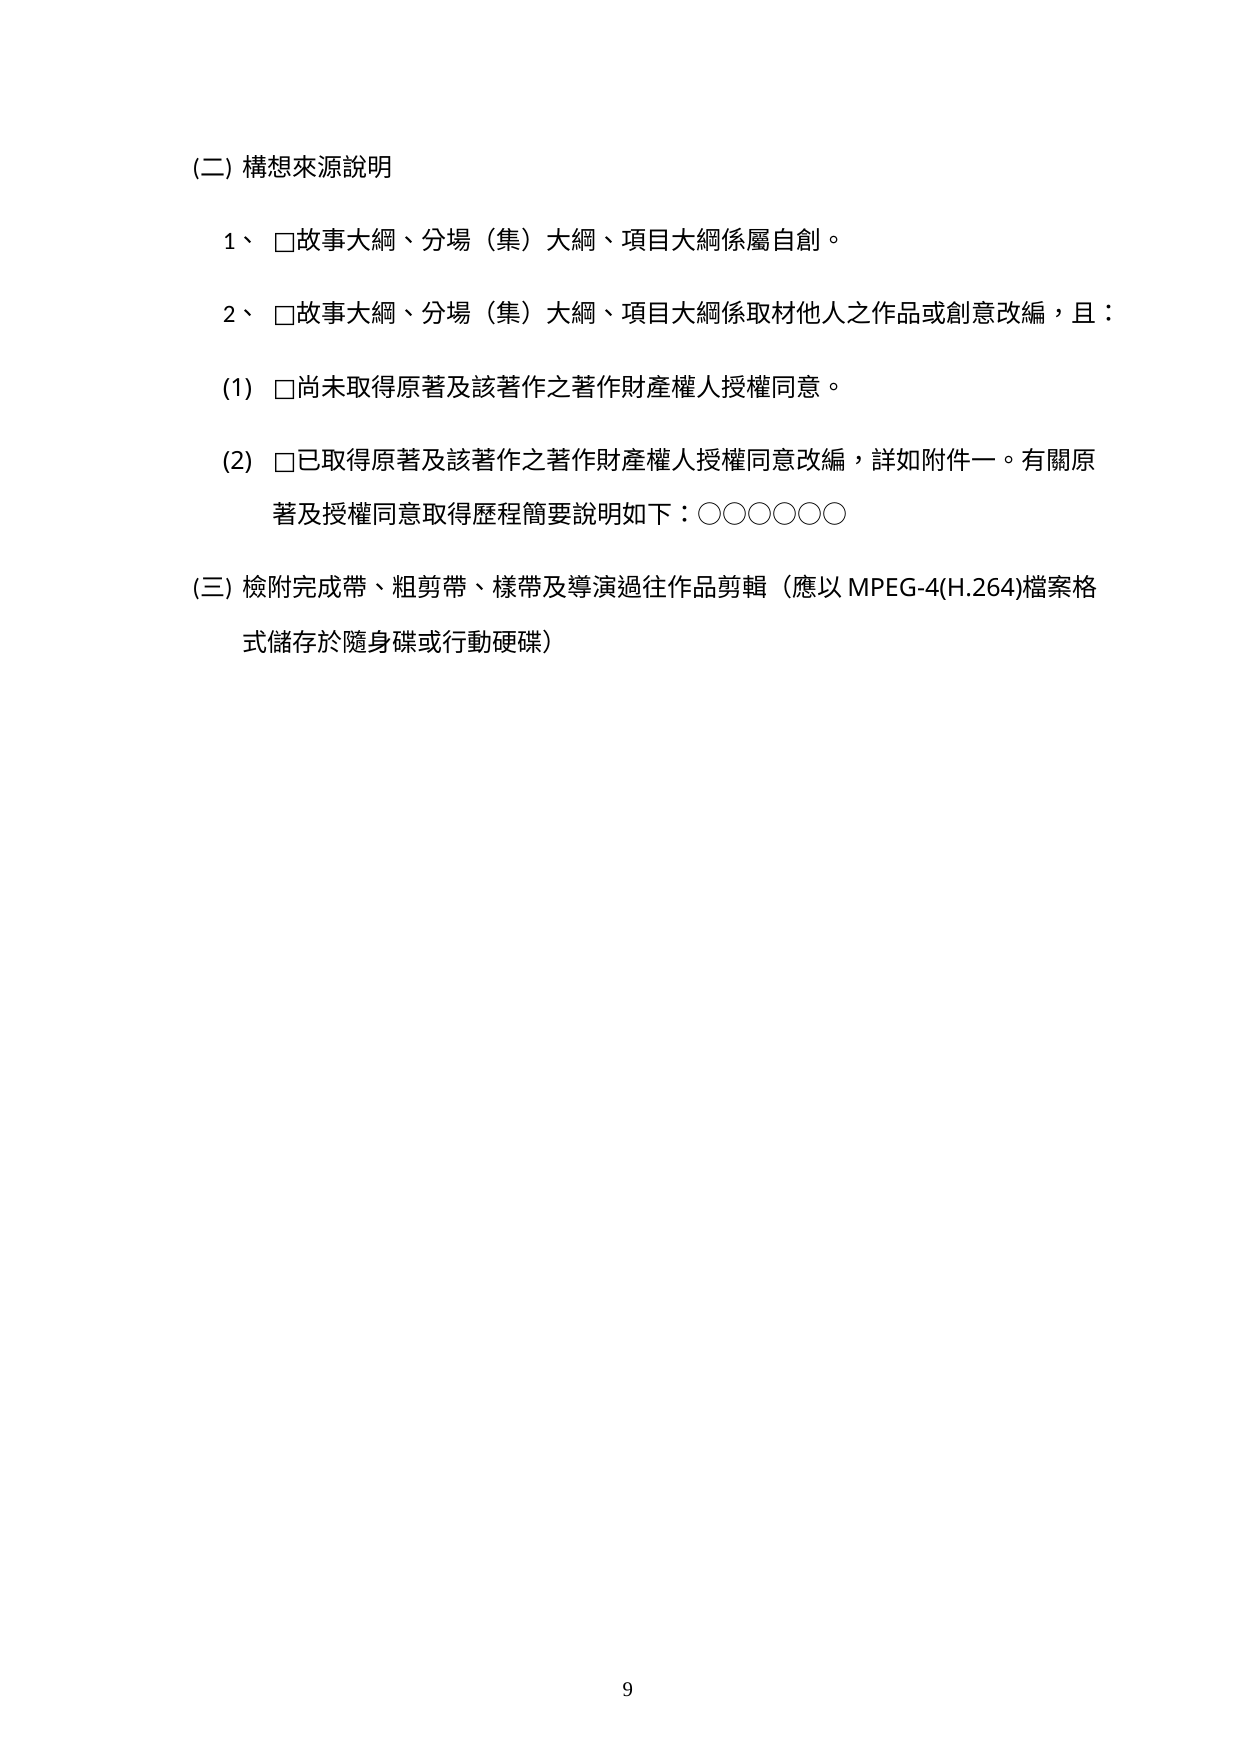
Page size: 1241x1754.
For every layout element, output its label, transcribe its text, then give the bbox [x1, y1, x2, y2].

list □尚未取得原著及該著作之著作財產權人授權同意。 [223, 367, 1107, 403]
list □故事大綱、分場（集）大綱、項目大綱係屬自創。 [223, 221, 1107, 257]
list 檢附完成帶、粗剪帶、樣帶及導演過往作品剪輯（應以MPEG-4(H.264)檔案格式儲存於隨身碟或行動硬碟） [192, 568, 1107, 658]
list □已取得原著及該著作之著作財產權人授權同意改編，詳如附件一。有關原著及授權同意取得歷程簡要說明如下：○○○○○○ [223, 440, 1107, 531]
list □故事大綱、分場（集）大綱、項目大綱係取材他人之作品或創意改編，且： [223, 294, 1107, 330]
list 構想來源說明 [192, 148, 1107, 184]
